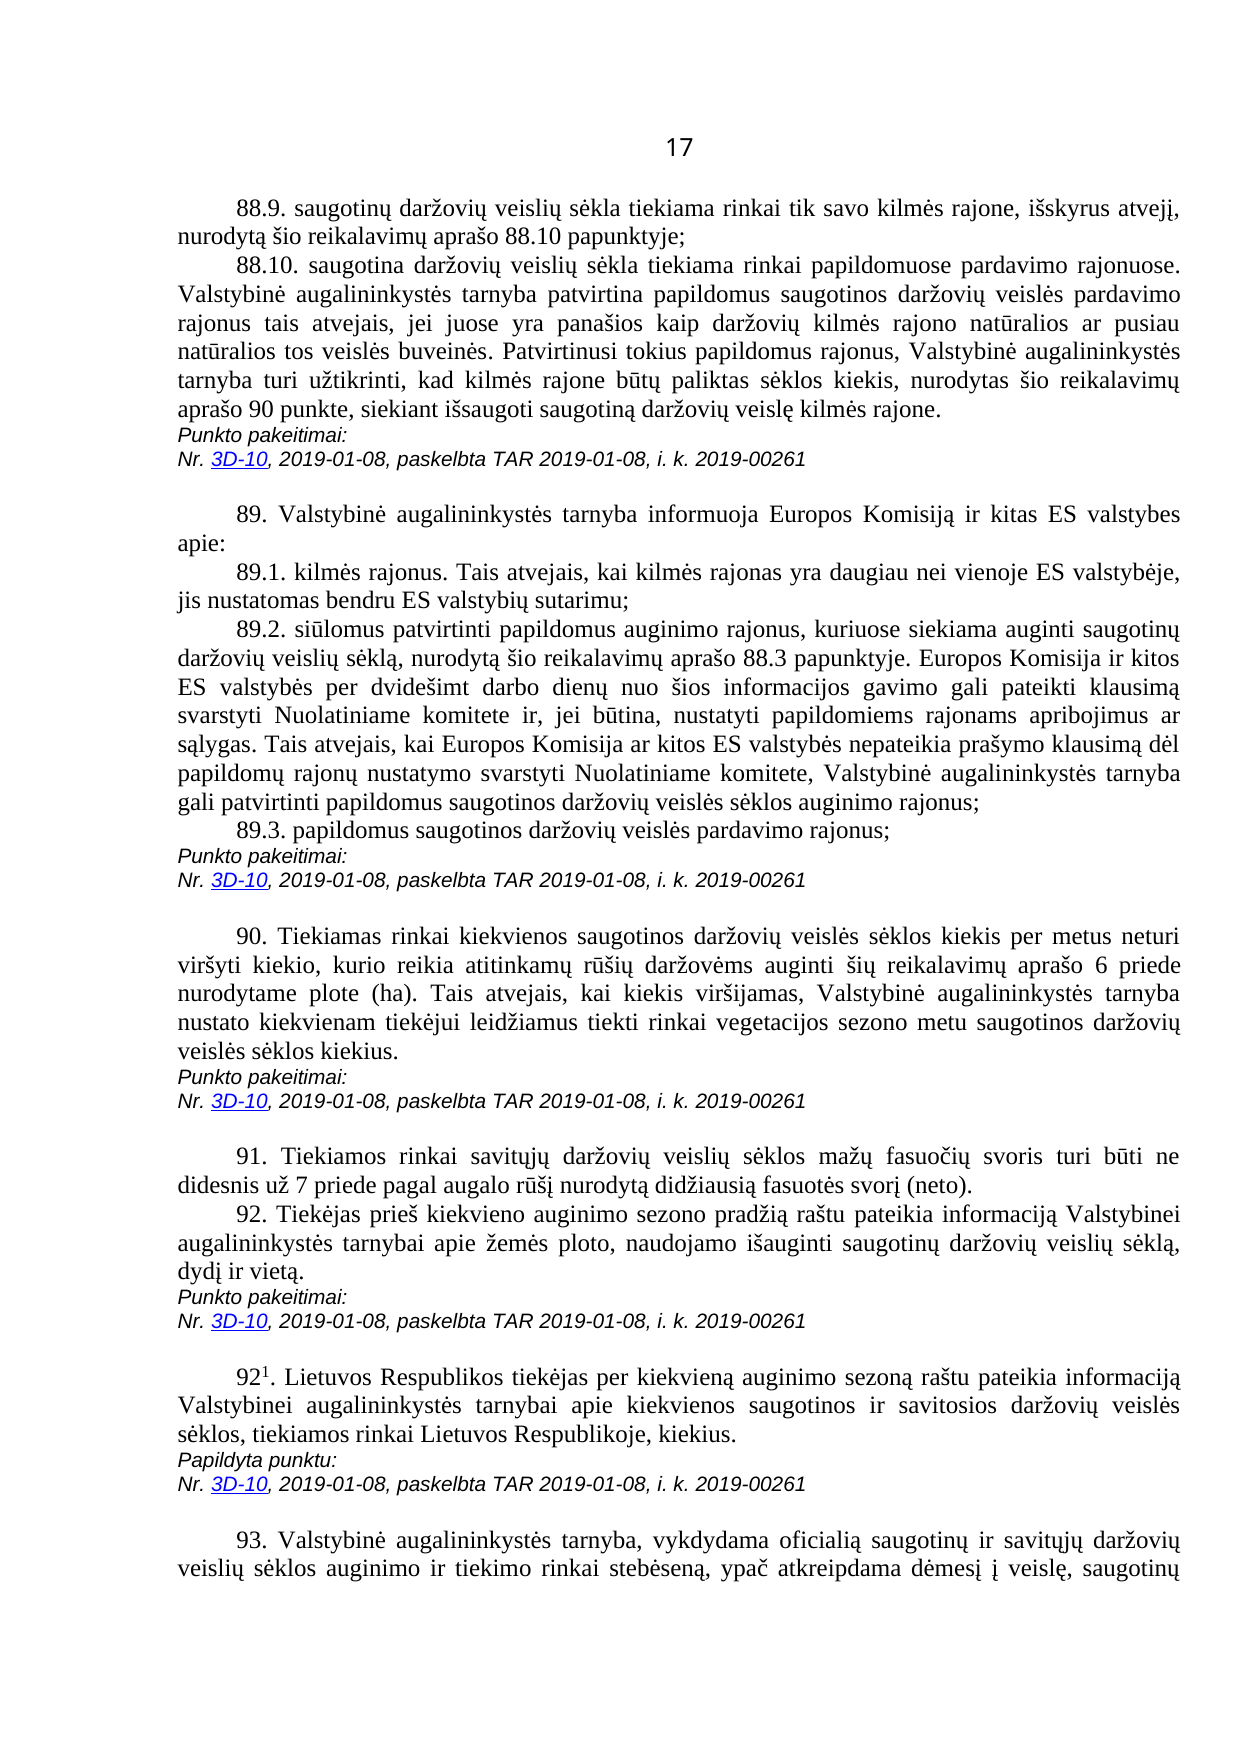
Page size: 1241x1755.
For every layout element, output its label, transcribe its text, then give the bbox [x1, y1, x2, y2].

text 89.1. kilmės rajonus. Tais atvejais, kai kilmės rajonas yra daugiau nei vienoje ES valstybėje, jis nustatomas bendru ES valstybių sutarimu; [177, 557, 1181, 614]
text Nr. 3D-10, 2019-01-08, paskelbta TAR 2019-01-08, i. k. 2019-00261 [177, 1309, 1181, 1333]
text Punkto pakeitimai: [177, 1285, 1181, 1309]
text Punkto pakeitimai: [177, 423, 1181, 447]
text Nr. 3D-10, 2019-01-08, paskelbta TAR 2019-01-08, i. k. 2019-00261 [177, 868, 1181, 892]
text 90. Tiekiamas rinkai kiekvienos saugotinos daržovių veislės sėklos kiekis per metus neturi viršyti kiekio, kurio reikia atitinkamų rūšių daržovėms auginti šių reikalavimų aprašo 6 priede nurodytame plote (ha). Tais atvejais, kai kiekis viršijamas, Valstybinė augalininkystės tarnyba nustato kiekvienam tiekėjui leidžiamus tiekti rinkai vegetacijos sezono metu saugotinos daržovių veislės sėklos kiekius. [177, 921, 1181, 1065]
text 91. Tiekiamos rinkai savitųjų daržovių veislių sėklos mažų fasuočių svoris turi būti ne didesnis už 7 priede pagal augalo rūšį nurodytą didžiausią fasuotės svorį (neto). [177, 1141, 1181, 1199]
text 88.9. saugotinų daržovių veislių sėkla tiekiama rinkai tik savo kilmės rajone, išskyrus atvejį, nurodytą šio reikalavimų aprašo 88.10 papunktyje; [177, 193, 1181, 250]
text 89. Valstybinė augalininkystės tarnyba informuoja Europos Komisiją ir kitas ES valstybes apie: [177, 499, 1181, 557]
text Punkto pakeitimai: [177, 844, 1181, 868]
text 89.3. papildomus saugotinos daržovių veislės pardavimo rajonus; [177, 816, 1181, 844]
text Nr. 3D-10, 2019-01-08, paskelbta TAR 2019-01-08, i. k. 2019-00261 [177, 1472, 1181, 1496]
text Nr. 3D-10, 2019-01-08, paskelbta TAR 2019-01-08, i. k. 2019-00261 [177, 447, 1181, 471]
text 89.2. siūlomus patvirtinti papildomus auginimo rajonus, kuriuose siekiama auginti saugotinų daržovių veislių sėklą, nurodytą šio reikalavimų aprašo 88.3 papunktyje. Europos Komisija ir kitos ES valstybės per dvidešimt darbo dienų nuo šios informacijos gavimo gali pateikti klausimą svarstyti Nuolatiniame komitete ir, jei būtina, nustatyti papildomiems rajonams apribojimus ar sąlygas. Tais atvejais, kai Europos Komisija ar kitos ES valstybės nepateikia prašymo klausimą dėl papildomų rajonų nustatymo svarstyti Nuolatiniame komitete, Valstybinė augalininkystės tarnyba gali patvirtinti papildomus saugotinos daržovių veislės sėklos auginimo rajonus; [177, 614, 1181, 816]
text 92. Tiekėjas prieš kiekvieno auginimo sezono pradžią raštu pateikia informaciją Valstybinei augalininkystės tarnybai apie žemės ploto, naudojamo išauginti saugotinų daržovių veislių sėklą, dydį ir vietą. [177, 1199, 1181, 1285]
text 93. Valstybinė augalininkystės tarnyba, vykdydama oficialią saugotinų ir savitųjų daržovių veislių sėklos auginimo ir tiekimo rinkai stebėseną, ypač atkreipdama dėmesį į veislę, saugotinų [177, 1525, 1181, 1582]
text 88.10. saugotina daržovių veislių sėkla tiekiama rinkai papildomuose pardavimo rajonuose. Valstybinė augalininkystės tarnyba patvirtina papildomus saugotinos daržovių veislės pardavimo rajonus tais atvejais, jei juose yra panašios kaip daržovių kilmės rajono natūralios ar pusiau natūralios tos veislės buveinės. Patvirtinusi tokius papildomus rajonus, Valstybinė augalininkystės tarnyba turi užtikrinti, kad kilmės rajone būtų paliktas sėklos kiekis, nurodytas šio reikalavimų aprašo 90 punkte, siekiant išsaugoti saugotiną daržovių veislę kilmės rajone. [177, 250, 1181, 423]
text Papildyta punktu: [177, 1448, 1181, 1472]
text Nr. 3D-10, 2019-01-08, paskelbta TAR 2019-01-08, i. k. 2019-00261 [177, 1089, 1181, 1113]
text 921. Lietuvos Respublikos tiekėjas per kiekvieną auginimo sezoną raštu pateikia informaciją Valstybinei augalininkystės tarnybai apie kiekvienos saugotinos ir savitosios daržovių veislės sėklos, tiekiamos rinkai Lietuvos Respublikoje, kiekius. [177, 1362, 1181, 1448]
text Punkto pakeitimai: [177, 1065, 1181, 1089]
